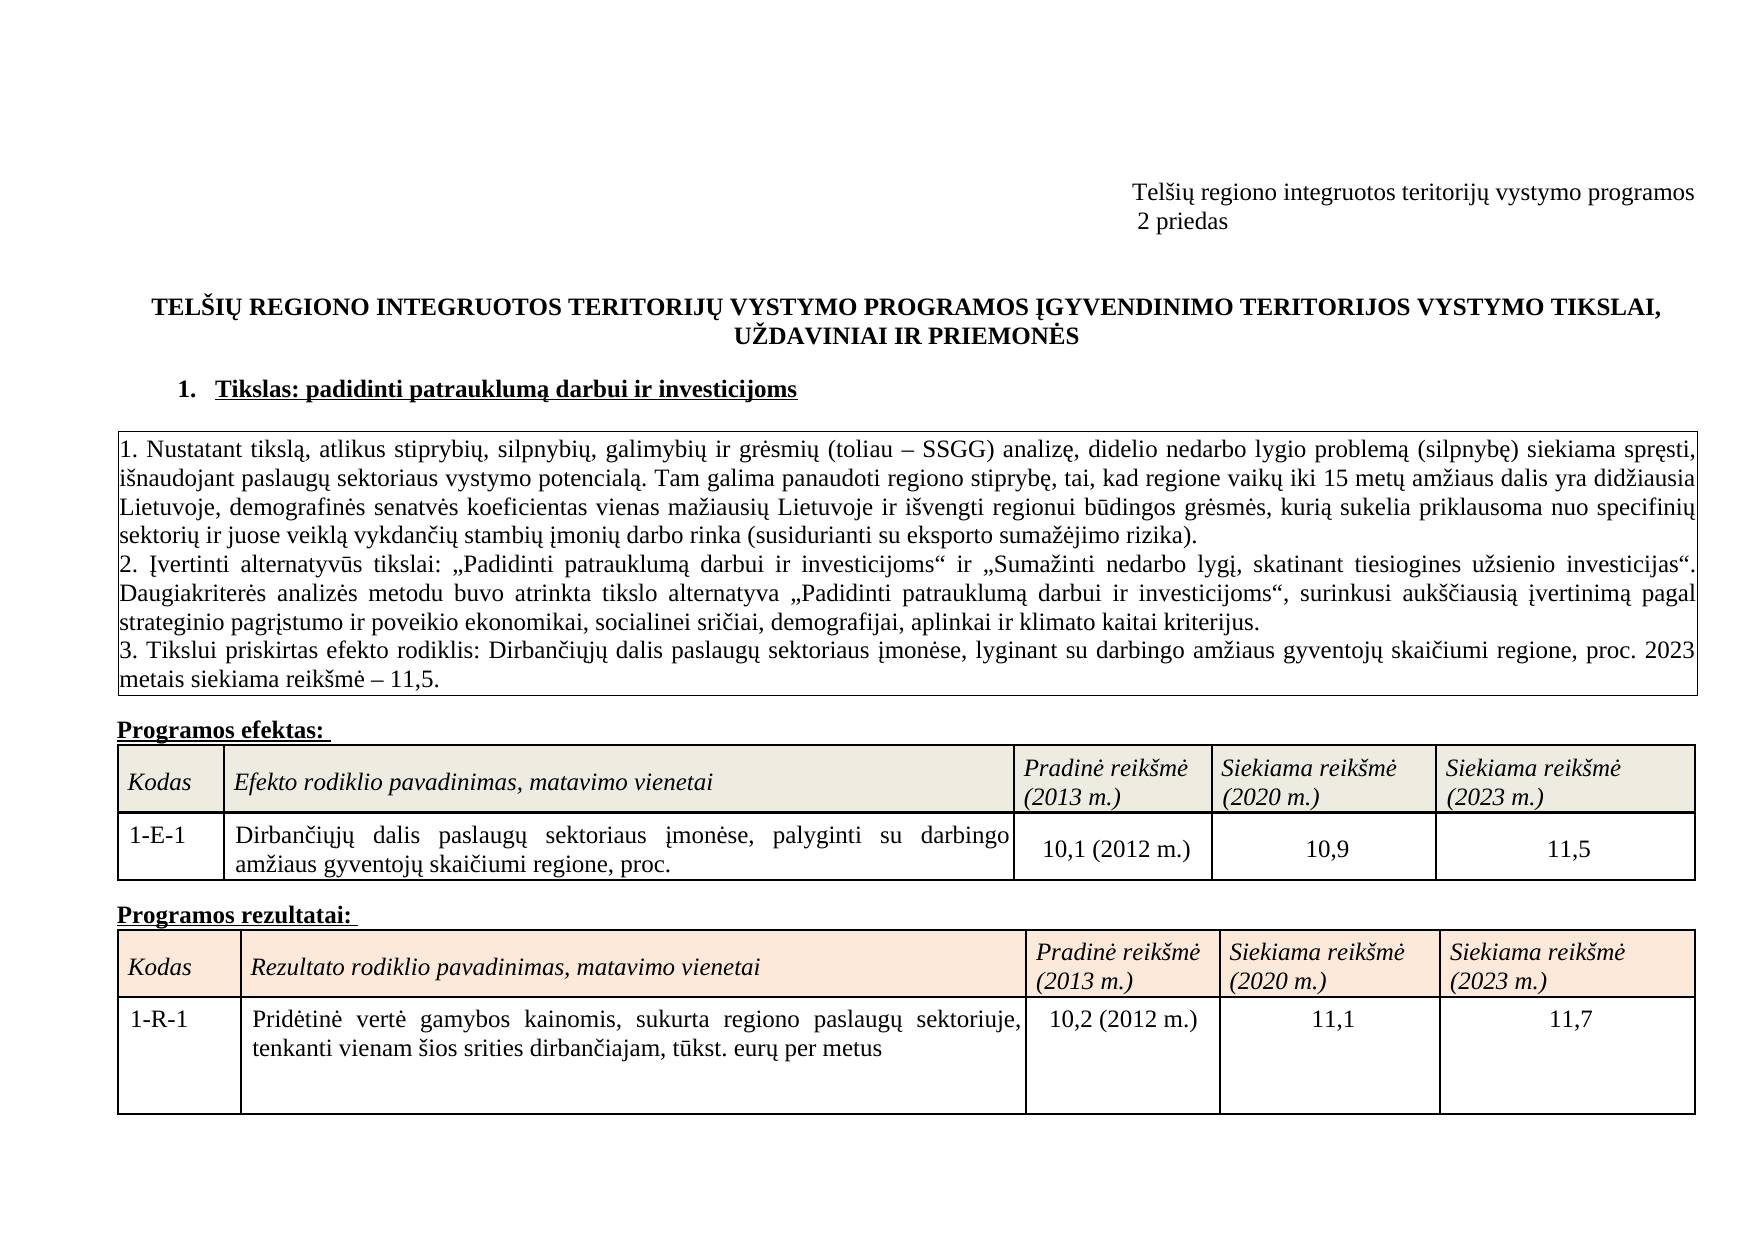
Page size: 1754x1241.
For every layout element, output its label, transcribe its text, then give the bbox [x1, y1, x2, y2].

table_cell 11,5 [1437, 814, 1694, 879]
table_header Siekiama reikšmė (2020 m.) [1213, 746, 1435, 811]
text Programos efektas: [117, 715, 1742, 744]
table_header Kodas [119, 746, 223, 811]
table_header Efekto rodiklio pavadinimas, matavimo vienetai [225, 746, 1013, 811]
text 3. Tikslui priskirtas efekto rodiklis: Dirbančiųjų dalis paslaugų sektoriaus įmonėse, lyginant su darbingo amžiaus gyventojų skaičiumi regione, proc. 2023 metais siekiama reikšmė – 11,5. [119, 632, 1697, 695]
text 2 priedas [118, 206, 1695, 235]
table_header Rezultato rodiklio pavadinimas, matavimo vienetai [242, 931, 1025, 996]
table_header Siekiama reikšmė (2020 m.) [1221, 931, 1439, 996]
text TELŠIŲ REGIONO INTEGRUOTOS TERITORIJŲ VYSTYMO PROGRAMOS ĮGYVENDINIMO TERITORIJOS VYSTYMO TIKSLAI, UŽDAVINIAI IR PRIEMONĖS [118, 292, 1695, 350]
text 2. Įvertinti alternatyvūs tikslai: „Padidinti patrauklumą darbui ir investicijoms“ ir „Sumažinti nedarbo lygį, skatinant tiesiogines užsienio investicijas“. Daugiakriterės analizės metodu buvo atrinkta tikslo alternatyva „Padidinti patrauklumą darbui ir investicijoms“, surinkusi aukščiausią įvertinimą pagal strateginio pagrįstumo ir poveikio ekonomikai, socialinei sričiai, demografijai, aplinkai ir klimato kaitai kriterijus. [119, 546, 1697, 632]
text Programos rezultatai: [117, 900, 1742, 929]
table_cell 10,9 [1213, 814, 1435, 879]
table_header Pradinė reikšmė (2013 m.) [1015, 746, 1211, 811]
table_header Kodas [119, 931, 240, 996]
text 1. Tikslas: padidinti patrauklumą darbui ir investicijoms [177, 374, 1695, 402]
text 1. Nustatant tikslą, atlikus stiprybių, silpnybių, galimybių ir grėsmių (toliau – SSGG) analizę, didelio nedarbo lygio problemą (silpnybę) siekiama spręsti, išnaudojant paslaugų sektoriaus vystymo potencialą. Tam galima panaudoti regiono stiprybę, tai, kad regione vaikų iki 15 metų amžiaus dalis yra didžiausia Lietuvoje, demografinės senatvės koeficientas vienas mažiausių Lietuvoje ir išvengti regionui būdingos grėsmės, kurią sukelia priklausoma nuo specifinių sektorių ir juose veiklą vykdančių stambių įmonių darbo rinka (susidurianti su eksporto sumažėjimo rizika). [119, 432, 1697, 546]
table_cell 10,2 (2012 m.) [1027, 998, 1219, 1113]
table_cell 11,7 [1441, 998, 1694, 1113]
table_header Siekiama reikšmė (2023 m.) [1437, 746, 1694, 811]
table_cell 1-E-1 [119, 814, 223, 879]
table_header Pradinė reikšmė (2013 m.) [1027, 931, 1219, 996]
table_cell 11,1 [1221, 998, 1439, 1113]
table_cell Dirbančiųjų dalis paslaugų sektoriaus įmonėse, palyginti su darbingo amžiaus gyventojų skaičiumi regione, proc. [225, 814, 1013, 879]
table_header Siekiama reikšmė (2023 m.) [1441, 931, 1694, 996]
text Telšių regiono integruotos teritorijų vystymo programos [118, 177, 1695, 206]
table_cell 1-R-1 [119, 998, 240, 1113]
table_cell Pridėtinė vertė gamybos kainomis, sukurta regiono paslaugų sektoriuje, tenkanti vienam šios srities dirbančiajam, tūkst. eurų per metus [242, 998, 1025, 1113]
table_cell 10,1 (2012 m.) [1015, 814, 1211, 879]
